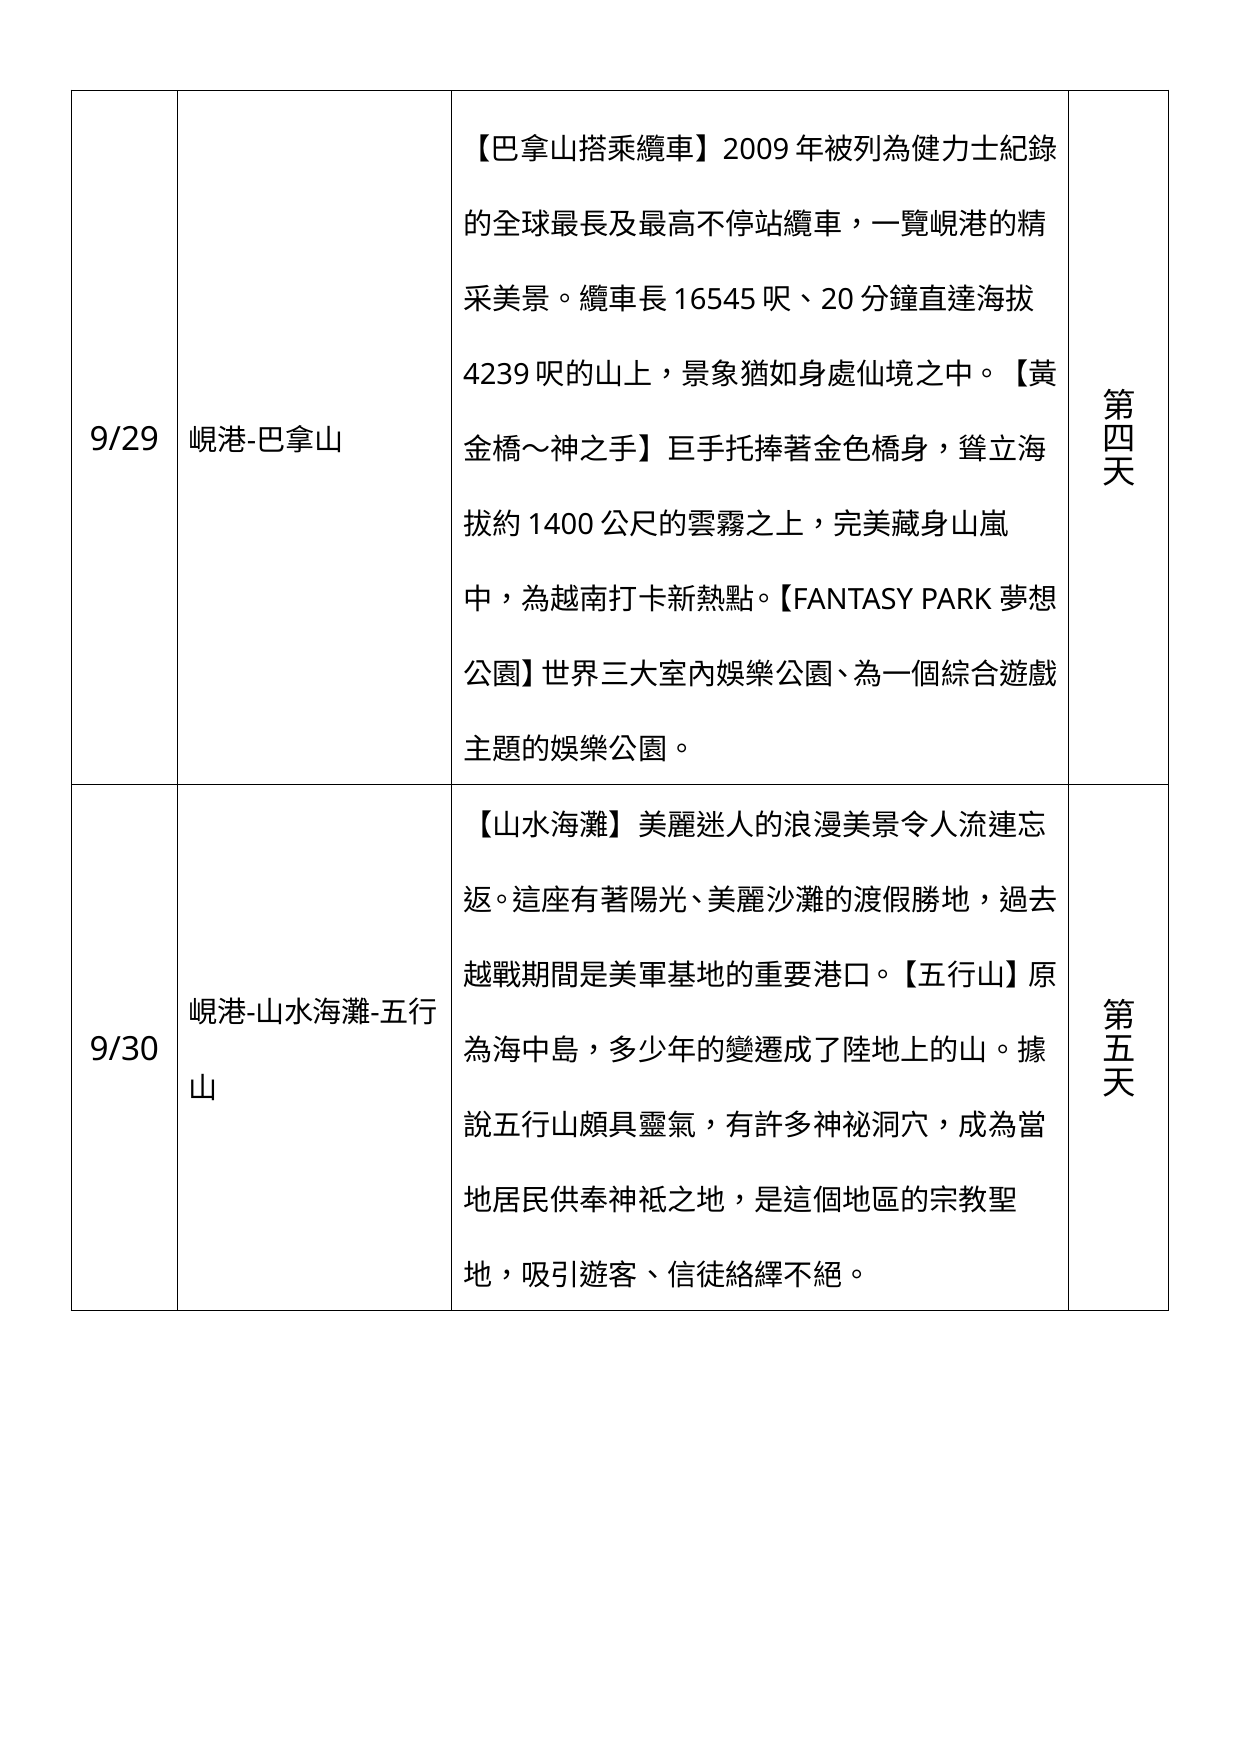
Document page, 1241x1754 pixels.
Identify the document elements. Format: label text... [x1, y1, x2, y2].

table_cell 峴港-巴拿山 [178, 91, 451, 784]
table_cell 【山水海灘】美麗迷人的浪漫美景令人流連忘返。這座有著陽光、美麗沙灘的渡假勝地，過去越戰期間是美軍基地的重要港口。【五行山】原為海中島，多少年的變遷成了陸地上的山。據說五行山頗具靈氣，有許多神祕洞穴，成為當地居民供奉神祗之地，是這個地區的宗教聖地，吸引遊客、信徒絡繹不絕。 [452, 785, 1068, 1310]
table_cell 9/29 [72, 91, 177, 784]
table_cell 第五天 [1069, 785, 1168, 1310]
table_cell 【巴拿山搭乘纜車】2009年被列為健力士紀錄的全球最長及最高不停站纜車，一覽峴港的精采美景。纜車長16545呎、20分鐘直達海拔4239呎的山上，景象猶如身處仙境之中。【黃金橋～神之手】巨手托捧著金色橋身，聳立海拔約1400公尺的雲霧之上，完美藏身山嵐中，為越南打卡新熱點。【FANTASY PARK 夢想公園】世界三大室內娛樂公園、為一個綜合遊戲主題的娛樂公園。 [452, 91, 1068, 784]
table_cell 9/30 [72, 785, 177, 1310]
table_cell 第四天 [1069, 91, 1168, 784]
table_cell 峴港-山水海灘-五行山 [178, 785, 451, 1310]
